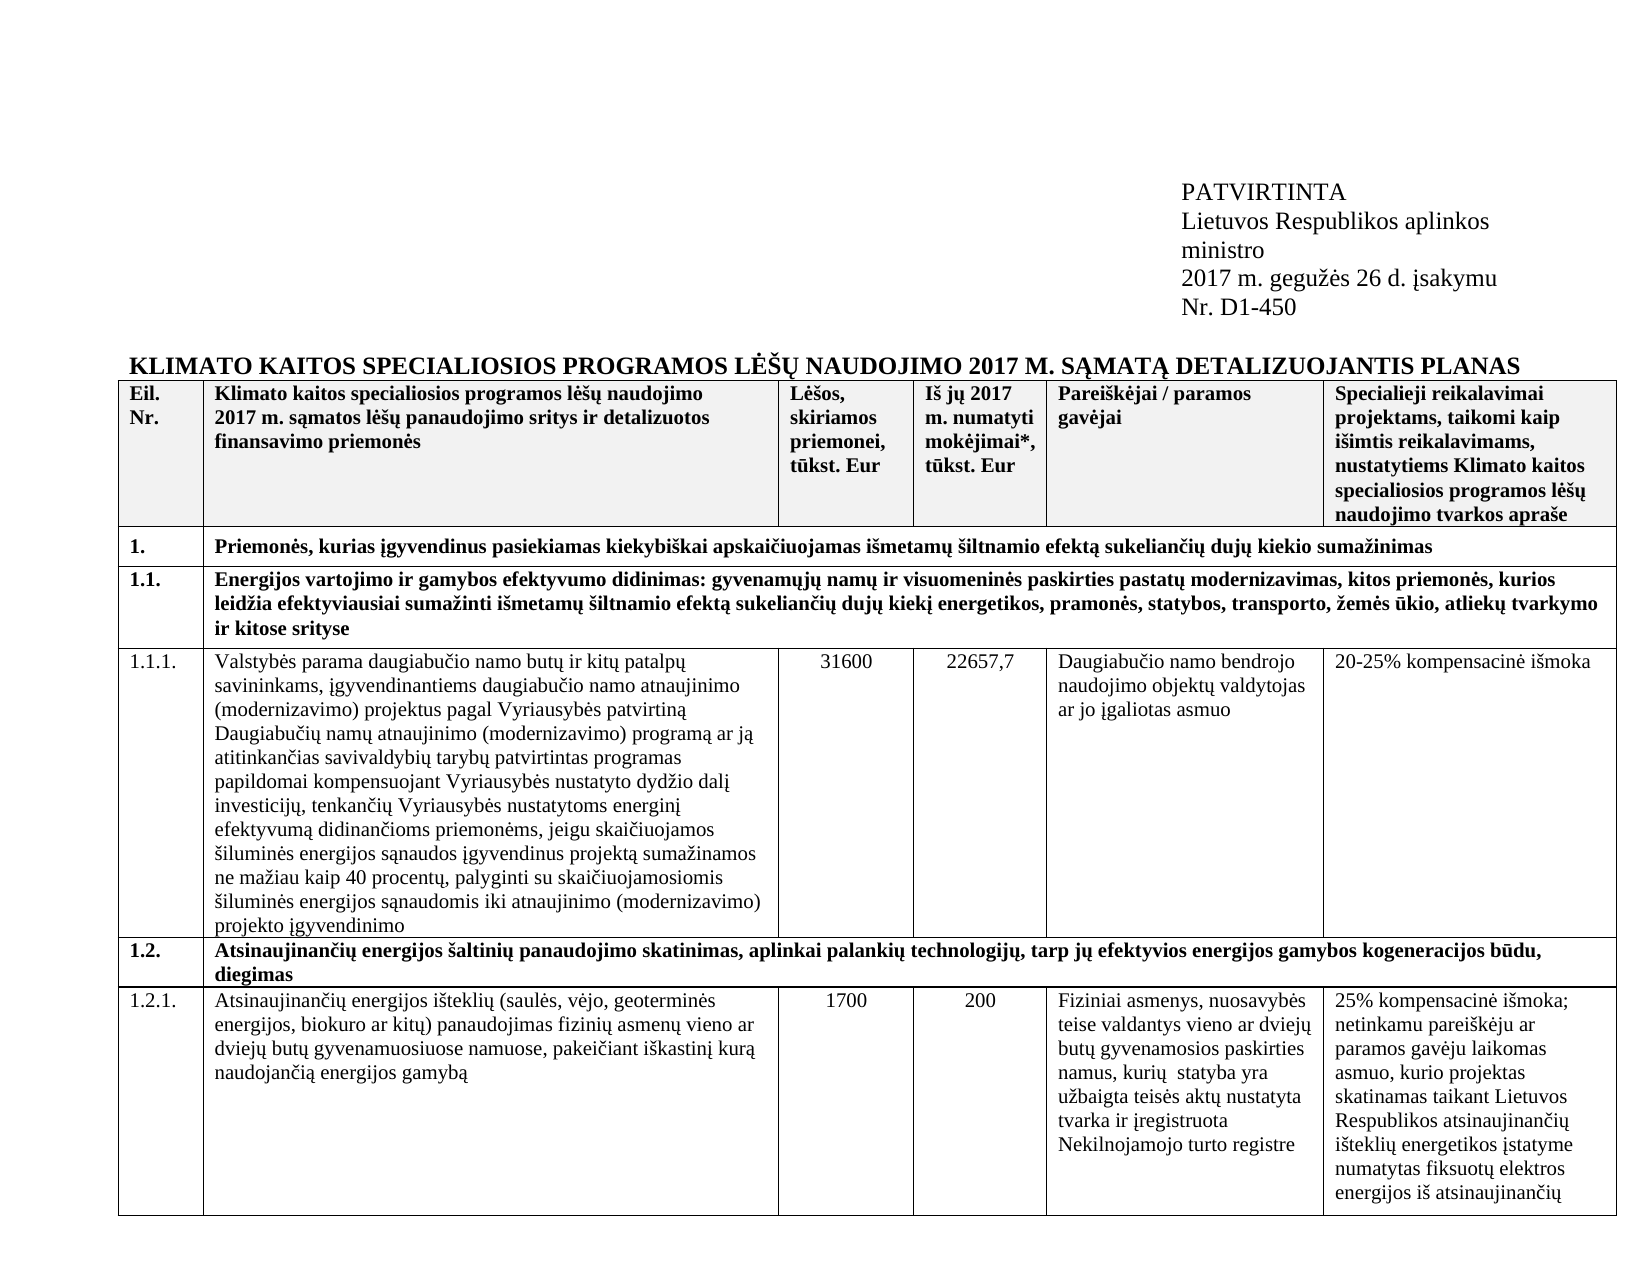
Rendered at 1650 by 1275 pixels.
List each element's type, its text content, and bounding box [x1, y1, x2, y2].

text PATVIRTINTA [1181, 177, 1532, 206]
table_cell 22657,7 [914, 649, 1046, 937]
table_cell Energijos vartojimo ir gamybos efektyvumo didinimas: gyvenamųjų namų ir visuomeninės paskirties pastatų modernizavimas, kitos priemonės, kurios leidžia efektyviausiai sumažinti išmetamų šiltnamio efektą sukeliančių dujų kiekį energetikos, pramonės, statybos, transporto, žemės ūkio, atliekų tvarkymo ir kitose srityse [204, 567, 1616, 647]
table_cell 1.2.1. [119, 988, 203, 1215]
table_cell Fiziniai asmenys, nuosavybės teise valdantys vieno ar dviejų butų gyvenamosios paskirties namus, kurių statyba yra užbaigta teisės aktų nustatyta tvarka ir įregistruota Nekilnojamojo turto registre [1047, 988, 1323, 1215]
table_cell 1700 [779, 988, 913, 1215]
table_cell 200 [914, 988, 1046, 1215]
text KLIMATO KAITOS SPECIALIOSIOS PROGRAMOS LĖŠŲ NAUDOJIMO 2017 M. SĄMATĄ DETALIZUOJANTIS PLANAS [118, 351, 1532, 380]
table_cell 25% kompensacinė išmoka; netinkamu pareiškėju ar paramos gavėju laikomas asmuo, kurio projektas skatinamas taikant Lietuvos Respublikos atsinaujinančių išteklių energetikos įstatyme numatytas fiksuotų elektros energijos iš atsinaujinančių [1324, 988, 1616, 1215]
table_cell Daugiabučio namo bendrojo naudojimo objektų valdytojas ar jo įgaliotas asmuo [1047, 649, 1323, 937]
table_cell 1.2. [119, 938, 203, 986]
text 2017 m. gegužės 26 d. įsakymu Nr. D1-450 [1181, 263, 1532, 321]
table_cell 31600 [779, 649, 913, 937]
table_header Klimato kaitos specialiosios programos lėšų naudojimo 2017 m. sąmatos lėšų panaudojimo sritys ir detalizuotos finansavimo priemonės [204, 381, 778, 526]
table_cell 1.1.1. [119, 649, 203, 937]
table_header Specialieji reikalavimai projektams, taikomi kaip išimtis reikalavimams, nustatytiems Klimato kaitos specialiosios programos lėšų naudojimo tvarkos apraše [1324, 381, 1616, 526]
table_header Lėšos, skiriamos priemonei, tūkst. Eur [779, 381, 913, 526]
table_header Iš jų 2017 m. numatyti mokėjimai*, tūkst. Eur [914, 381, 1046, 526]
table_cell Atsinaujinančių energijos šaltinių panaudojimo skatinimas, aplinkai palankių technologijų, tarp jų efektyvios energijos gamybos kogeneracijos būdu, diegimas [204, 938, 1616, 986]
table_cell 1.1. [119, 567, 203, 647]
table_cell 20-25% kompensacinė išmoka [1324, 649, 1616, 937]
table_header Pareiškėjai / paramos gavėjai [1047, 381, 1323, 526]
table_cell Valstybės parama daugiabučio namo butų ir kitų patalpų savininkams, įgyvendinantiems daugiabučio namo atnaujinimo (modernizavimo) projektus pagal Vyriausybės patvirtiną Daugiabučių namų atnaujinimo (modernizavimo) programą ar ją atitinkančias savivaldybių tarybų patvirtintas programas papildomai kompensuojant Vyriausybės nustatyto dydžio dalį investicijų, tenkančių Vyriausybės nustatytoms energinį efektyvumą didinančioms priemonėms, jeigu skaičiuojamos šiluminės energijos sąnaudos įgyvendinus projektą sumažinamos ne mažiau kaip 40 procentų, palyginti su skaičiuojamosiomis šiluminės energijos sąnaudomis iki atnaujinimo (modernizavimo) projekto įgyvendinimo [204, 649, 778, 937]
table_header Eil. Nr. [119, 381, 203, 526]
table_cell Priemonės, kurias įgyvendinus pasiekiamas kiekybiškai apskaičiuojamas išmetamų šiltnamio efektą sukeliančių dujų kiekio sumažinimas [204, 527, 1616, 566]
text Lietuvos Respublikos aplinkos ministro [1181, 206, 1532, 263]
table_cell 1. [119, 527, 203, 566]
table_cell Atsinaujinančių energijos išteklių (saulės, vėjo, geoterminės energijos, biokuro ar kitų) panaudojimas fizinių asmenų vieno ar dviejų butų gyvenamuosiuose namuose, pakeičiant iškastinį kurą naudojančią energijos gamybą [204, 988, 778, 1215]
